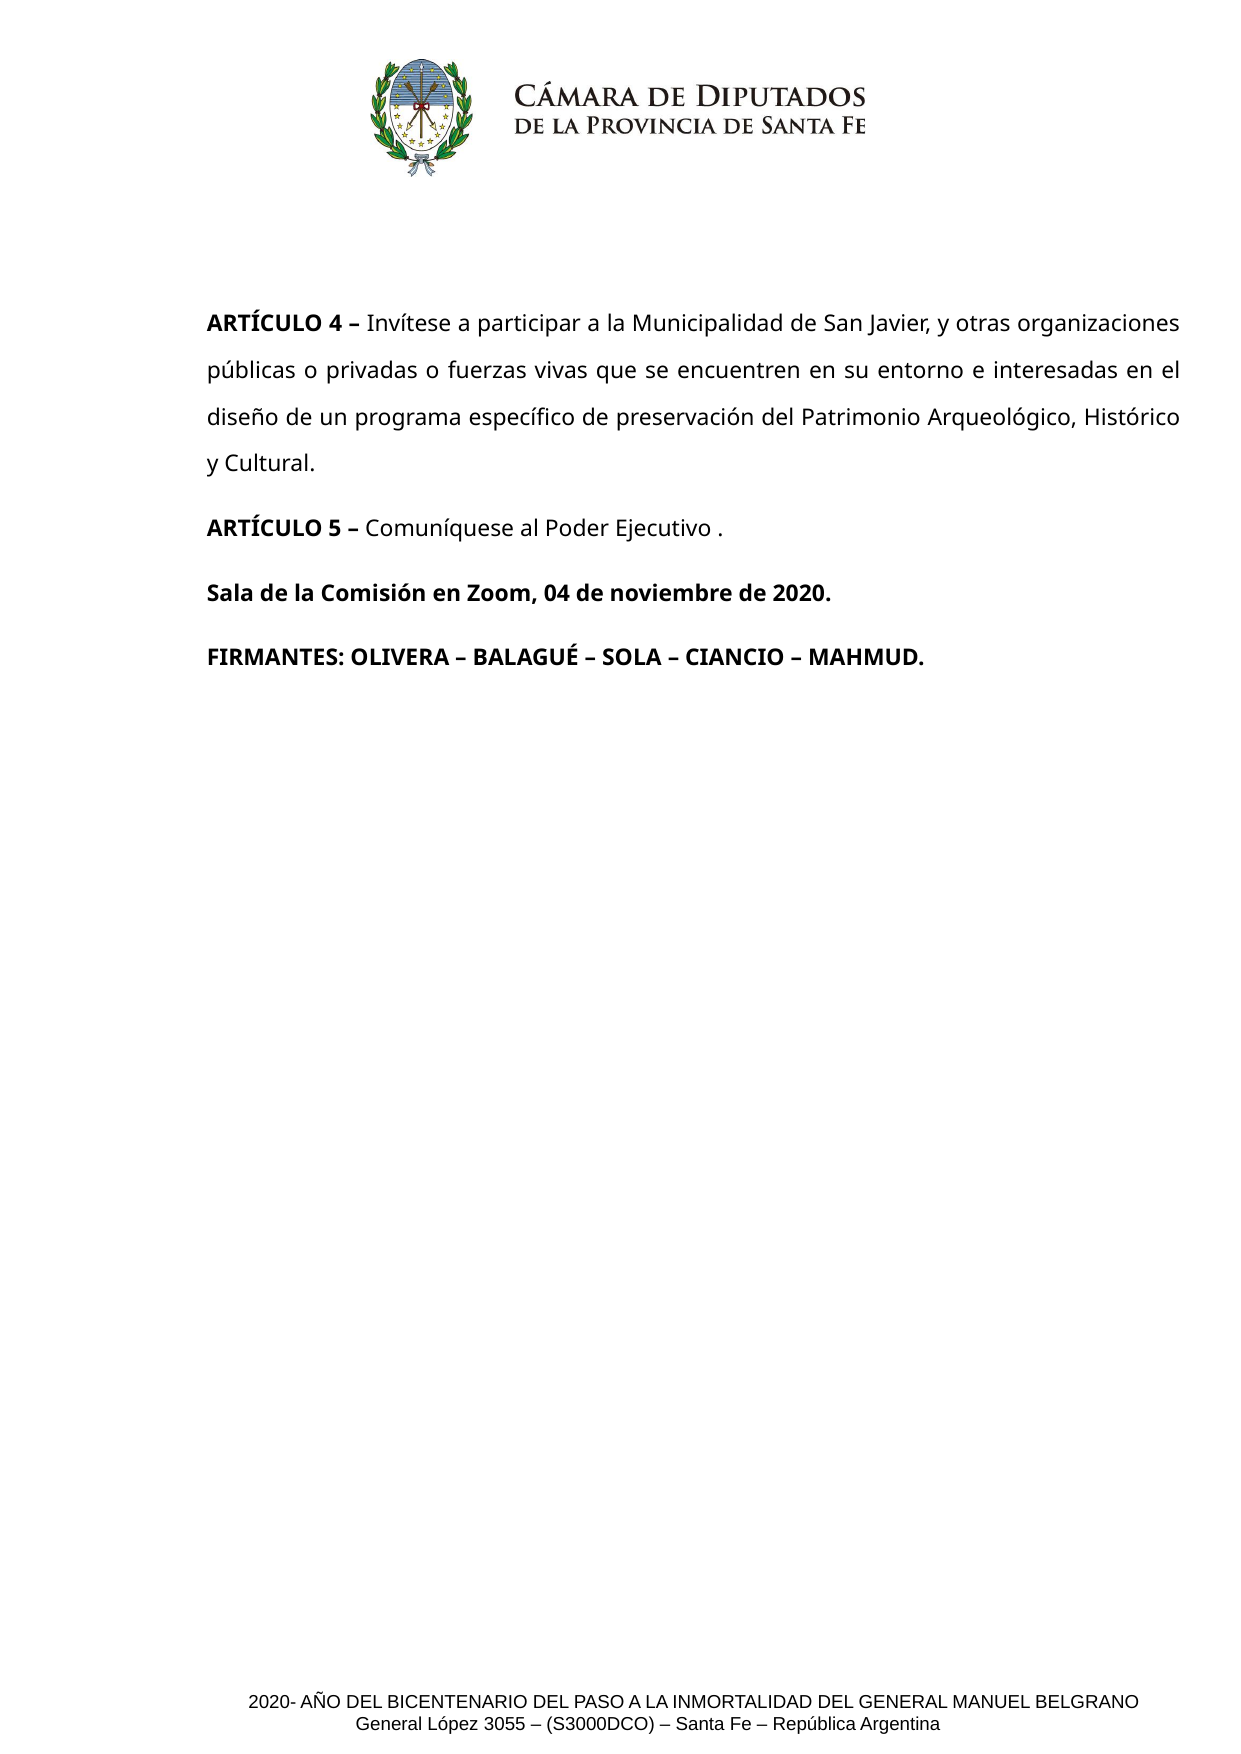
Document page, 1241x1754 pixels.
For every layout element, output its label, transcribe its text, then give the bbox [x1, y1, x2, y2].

text ARTÍCULO 5 – Comuníquese al Poder Ejecutivo . [207, 512, 1181, 543]
picture [370, 59, 866, 181]
text ARTÍCULO 4 – Invítese a participar a la Municipalidad de San Javier, y otras organizaciones públicas o privadas o fuerzas vivas que se encuentren en su entorno e interesadas en el diseño de un programa específico de preservación del Patrimonio Arqueológico, Histórico y Cultural. [207, 307, 1181, 479]
text Sala de la Comisión en Zoom, 04 de noviembre de 2020. [207, 577, 1181, 608]
text FIRMANTES: OLIVERA – BALAGUÉ – SOLA – CIANCIO – MAHMUD. [207, 641, 1181, 672]
